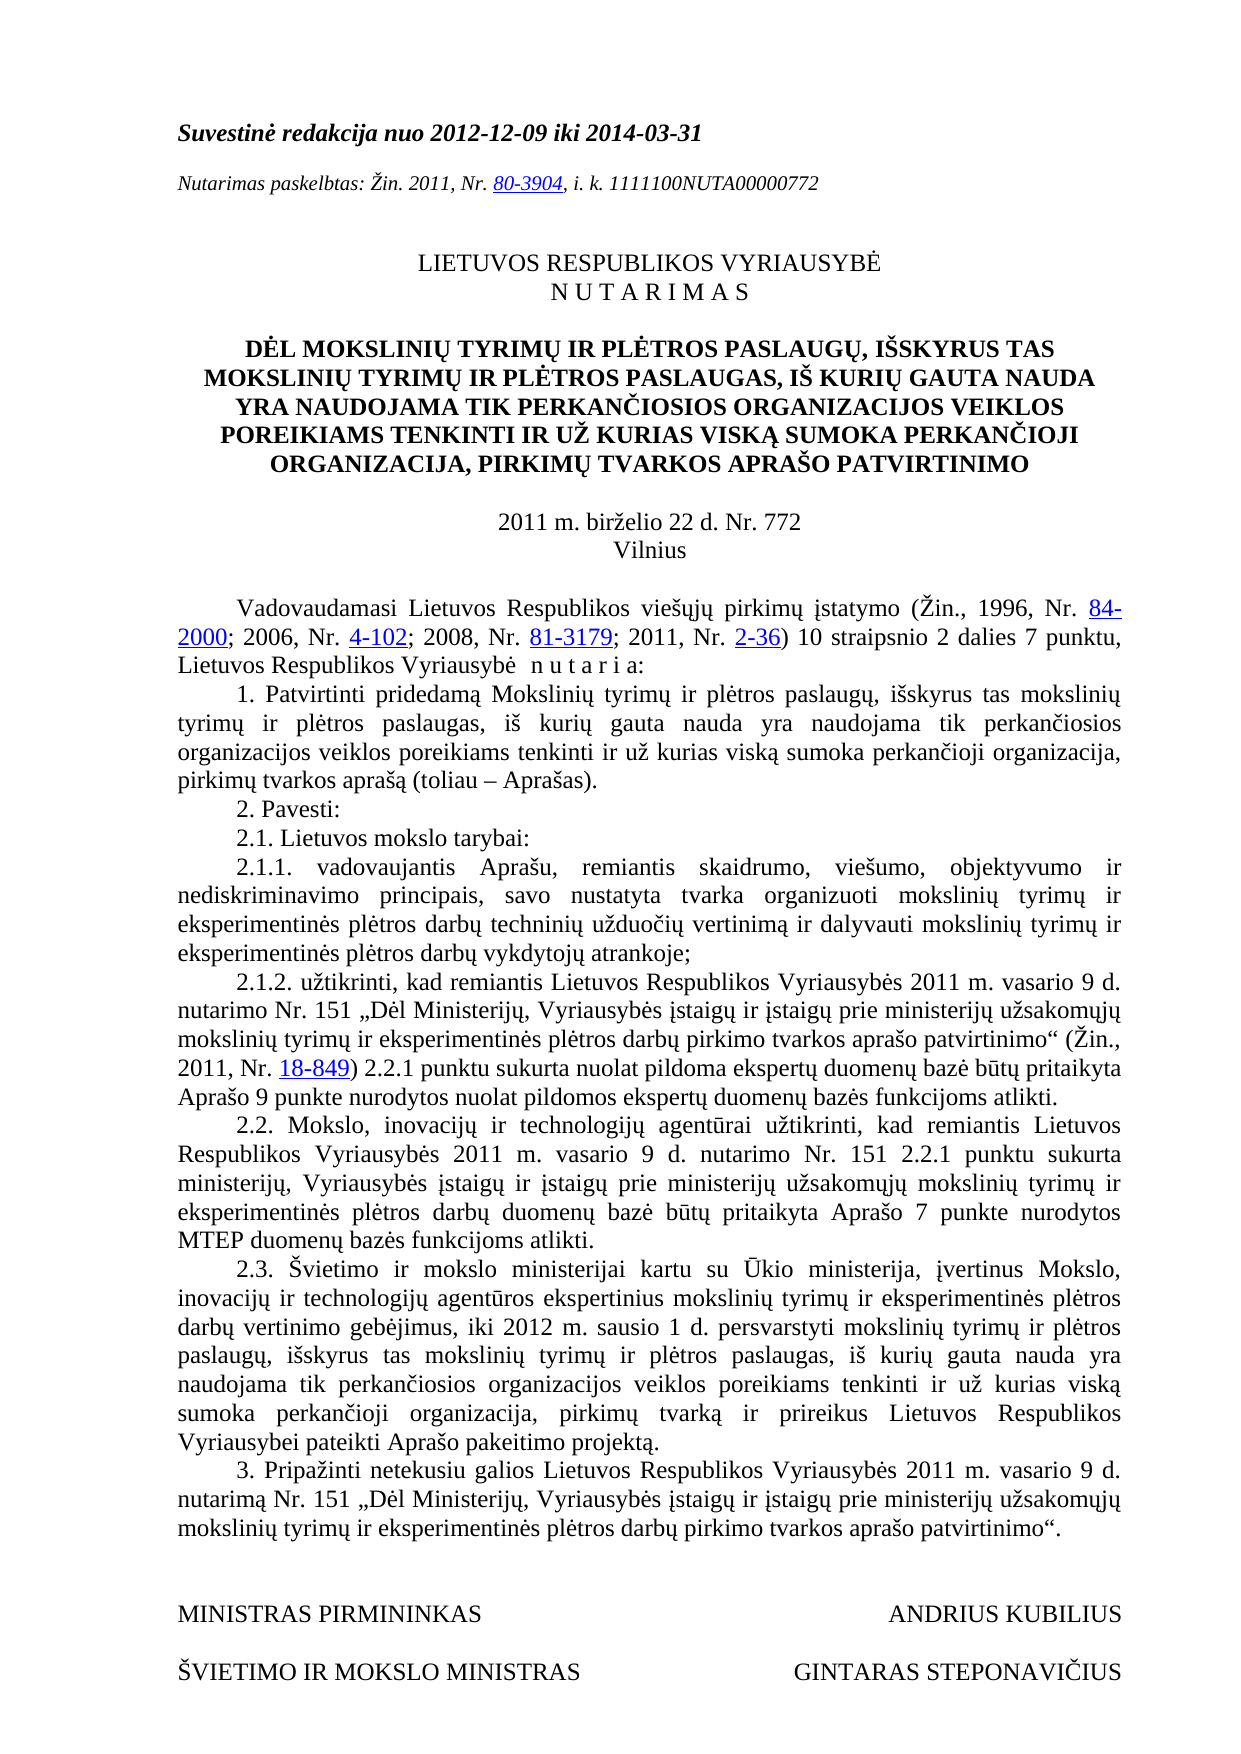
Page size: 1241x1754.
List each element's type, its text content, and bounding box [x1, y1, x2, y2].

text Lietuvos Respublikos Vyriausybė [177, 248, 1122, 277]
text 2.1. Lietuvos mokslo tarybai: [177, 823, 1122, 852]
text 2.2. Mokslo, inovacijų ir technologijų agentūrai užtikrinti, kad remiantis Lietuvos Respublikos Vyriausybės 2011 m. vasario 9 d. nutarimo Nr. 151 2.2.1 punktu sukurta ministerijų, Vyriausybės įstaigų ir įstaigų prie ministerijų užsakomųjų mokslinių tyrimų ir eksperimentinės plėtros darbų duomenų bazė būtų pritaikyta Aprašo 7 punkte nurodytos MTEP duomenų bazės funkcijoms atlikti. [177, 1110, 1122, 1254]
text Nutarimas paskelbtas: Žin. 2011, Nr. 80-3904, i. k. 1111100NUTA00000772 [177, 171, 1122, 195]
text 2.3. Švietimo ir mokslo ministerijai kartu su Ūkio ministerija, įvertinus Mokslo, inovacijų ir technologijų agentūros ekspertinius mokslinių tyrimų ir eksperimentinės plėtros darbų vertinimo gebėjimus, iki 2012 m. sausio 1 d. persvarstyti mokslinių tyrimų ir plėtros paslaugų, išskyrus tas mokslinių tyrimų ir plėtros paslaugas, iš kurių gauta nauda yra naudojama tik perkančiosios organizacijos veiklos poreikiams tenkinti ir už kurias viską sumoka perkančioji organizacija, pirkimų tvarką ir prireikus Lietuvos Respublikos Vyriausybei pateikti Aprašo pakeitimo projektą. [177, 1254, 1122, 1455]
text 2.1.1. vadovaujantis Aprašu, remiantis skaidrumo, viešumo, objektyvumo ir nediskriminavimo principais, savo nustatyta tvarka organizuoti mokslinių tyrimų ir eksperimentinės plėtros darbų techninių užduočių vertinimą ir dalyvauti mokslinių tyrimų ir eksperimentinės plėtros darbų vykdytojų atrankoje; [177, 852, 1122, 967]
text Vadovaudamasi Lietuvos Respublikos viešųjų pirkimų įstatymo (Žin., 1996, Nr. 84-2000; 2006, Nr. 4-102; 2008, Nr. 81-3179; 2011, Nr. 2-36) 10 straipsnio 2 dalies 7 punktu, Lietuvos Respublikos Vyriausybė nutaria: [177, 593, 1122, 679]
text DĖL Mokslinių tyrimų ir plėtros PASLAUGŲ, išskyrus tas mokslinių tyrimų ir plėtros paslaugas, iš kurių gauta nauda yra naudojama tik perkančiosios organizacijos veiklos poreikiams tenkinti ir už kurias viską sumoka perkančioji organizacija, PIRKIMŲ tvarkos aprašO PATVIRTINIMO [177, 334, 1122, 478]
text 3. Pripažinti netekusiu galios Lietuvos Respublikos Vyriausybės 2011 m. vasario 9 d. nutarimą Nr. 151 „Dėl Ministerijų, Vyriausybės įstaigų ir įstaigų prie ministerijų užsakomųjų mokslinių tyrimų ir eksperimentinės plėtros darbų pirkimo tvarkos aprašo patvirtinimo“. [177, 1455, 1122, 1542]
text 2.1.2. užtikrinti, kad remiantis Lietuvos Respublikos Vyriausybės 2011 m. vasario 9 d. nutarimo Nr. 151 „Dėl Ministerijų, Vyriausybės įstaigų ir įstaigų prie ministerijų užsakomųjų mokslinių tyrimų ir eksperimentinės plėtros darbų pirkimo tvarkos aprašo patvirtinimo“ (Žin., 2011, Nr. 18-849) 2.2.1 punktu sukurta nuolat pildoma ekspertų duomenų bazė būtų pritaikyta Aprašo 9 punkte nurodytos nuolat pildomos ekspertų duomenų bazės funkcijoms atlikti. [177, 967, 1122, 1110]
text NUTARIMAS [177, 277, 1122, 305]
text MINISTRAS PIRMININKAS ANDRIUS KUBILIUS [177, 1599, 1122, 1628]
text Vilnius [177, 535, 1122, 564]
text ŠVIETIMO IR MOKSLO MINISTRAS GINTARAS STEPONAVIČIUS [177, 1657, 1122, 1685]
text Suvestinė redakcija nuo 2012-12-09 iki 2014-03-31 [177, 118, 1122, 147]
text 1. Patvirtinti pridedamą Mokslinių tyrimų ir plėtros paslaugų, išskyrus tas mokslinių tyrimų ir plėtros paslaugas, iš kurių gauta nauda yra naudojama tik perkančiosios organizacijos veiklos poreikiams tenkinti ir už kurias viską sumoka perkančioji organizacija, pirkimų tvarkos aprašą (toliau – Aprašas). [177, 679, 1122, 794]
text 2. Pavesti: [177, 794, 1122, 823]
text 2011 m. birželio 22 d. Nr. 772 [177, 507, 1122, 535]
